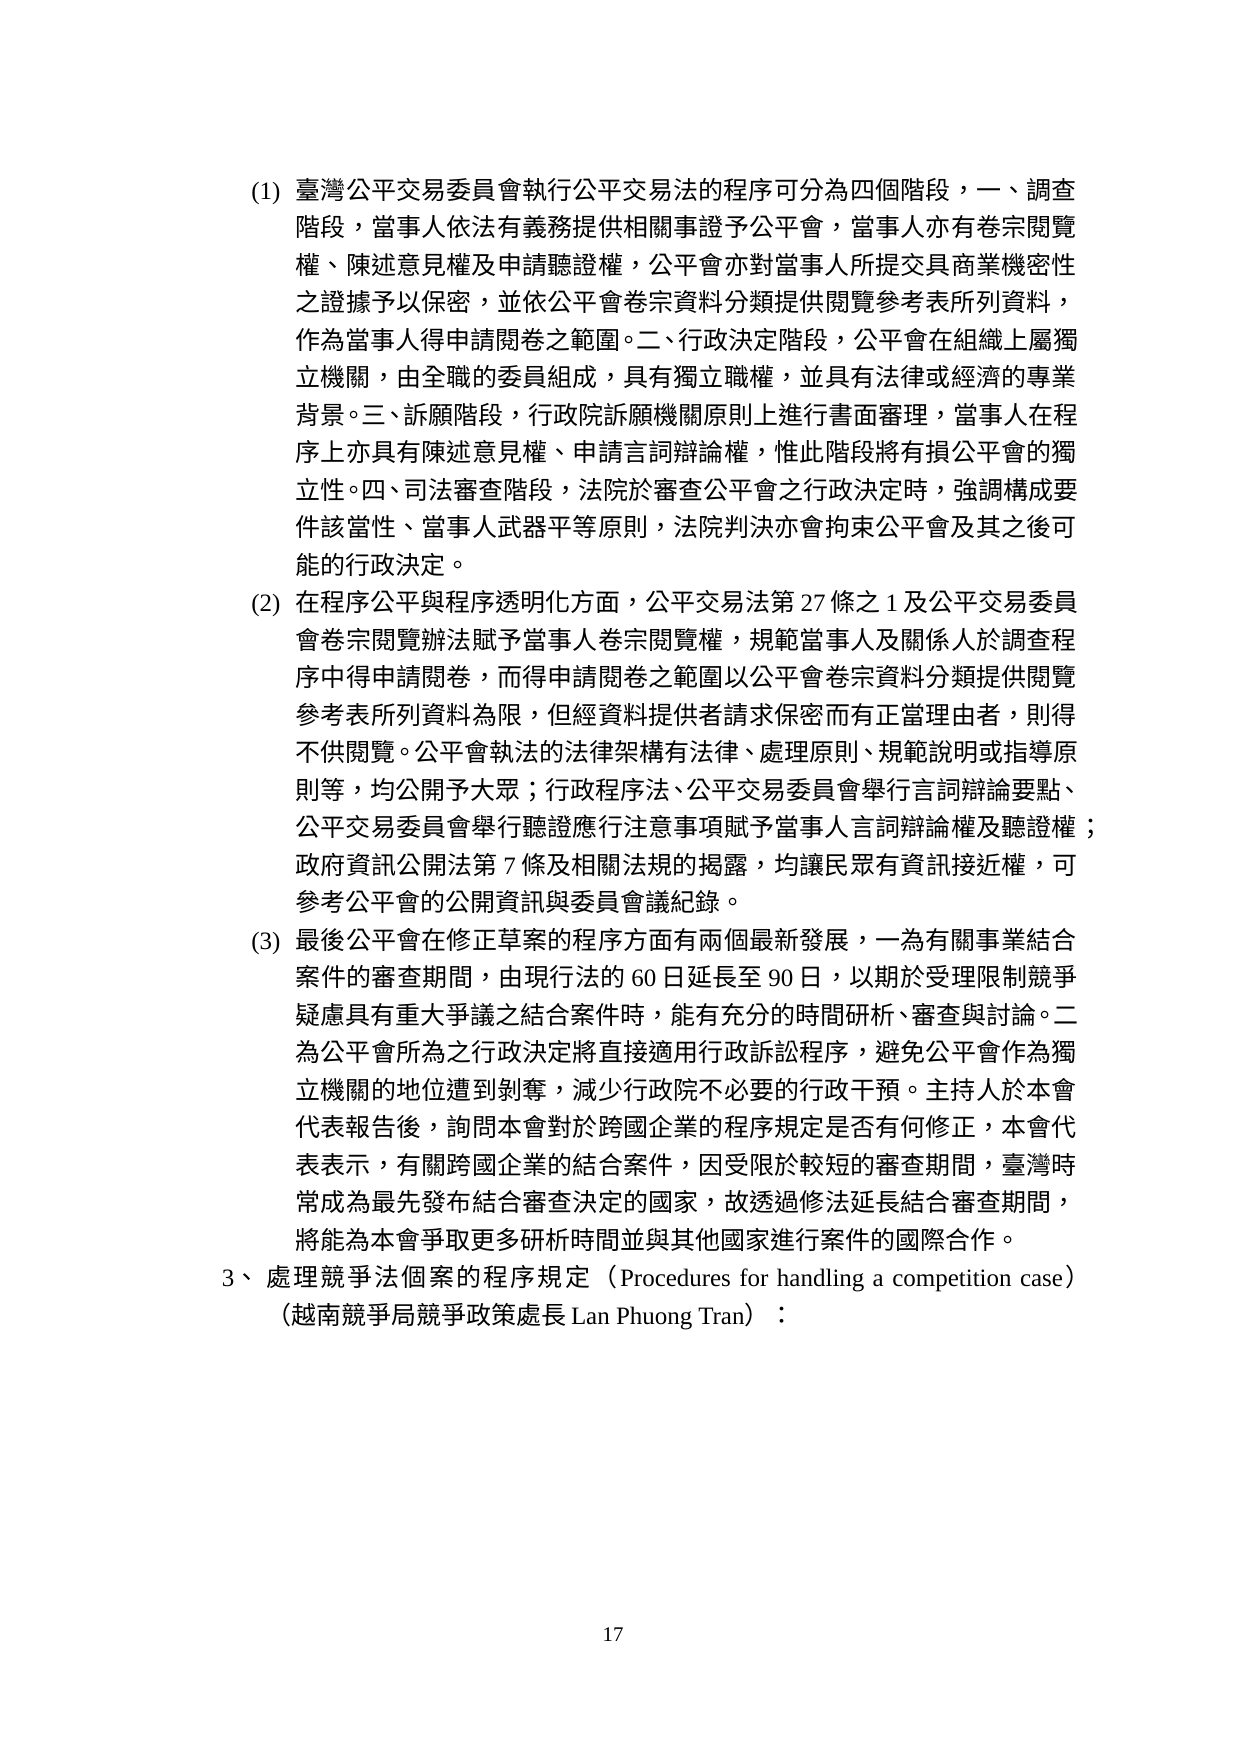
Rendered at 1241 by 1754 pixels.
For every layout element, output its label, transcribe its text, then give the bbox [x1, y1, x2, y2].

subtitle 臺灣公平交易委員會執行公平交易法的程序可分為四個階段，一、調查階段，當事人依法有義務提供相關事證予公平會，當事人亦有卷宗閱覽權、陳述意見權及申請聽證權，公平會亦對當事人所提交具商業機密性之證據予以保密，並依公平會卷宗資料分類提供閱覽參考表所列資料，作為當事人得申請閱卷之範圍。二、行政決定階段，公平會在組織上屬獨立機關，由全職的委員組成，具有獨立職權，並具有法律或經濟的專業背景。三、訴願階段，行政院訴願機關原則上進行書面審理，當事人在程序上亦具有陳述意見權、申請言詞辯論權，惟此階段將有損公平會的獨立性。四、司法審查階段，法院於審查公平會之行政決定時，強調構成要件該當性、當事人武器平等原則，法院判決亦會拘束公平會及其之後可能的行政決定。 [251, 169, 1078, 582]
subtitle 最後公平會在修正草案的程序方面有兩個最新發展，一為有關事業結合案件的審查期間，由現行法的60日延長至90日，以期於受理限制競爭疑慮具有重大爭議之結合案件時，能有充分的時間研析、審查與討論。二為公平會所為之行政決定將直接適用行政訴訟程序，避免公平會作為獨立機關的地位遭到剝奪，減少行政院不必要的行政干預。主持人於本會代表報告後，詢問本會對於跨國企業的程序規定是否有何修正，本會代表表示，有關跨國企業的結合案件，因受限於較短的審查期間，臺灣時常成為最先發布結合審查決定的國家，故透過修法延長結合審查期間，將能為本會爭取更多研析時間並與其他國家進行案件的國際合作。 [251, 919, 1078, 1257]
subtitle 處理競爭法個案的程序規定（Procedures for handling a competition case）（越南競爭局競爭政策處長Lan Phuong Tran）： [222, 1257, 1078, 1332]
subtitle 在程序公平與程序透明化方面，公平交易法第27條之1及公平交易委員會卷宗閱覽辦法賦予當事人卷宗閱覽權，規範當事人及關係人於調查程序中得申請閱卷，而得申請閱卷之範圍以公平會卷宗資料分類提供閱覽參考表所列資料為限，但經資料提供者請求保密而有正當理由者，則得不供閱覽。公平會執法的法律架構有法律、處理原則、規範說明或指導原則等，均公開予大眾；行政程序法、公平交易委員會舉行言詞辯論要點、公平交易委員會舉行聽證應行注意事項賦予當事人言詞辯論權及聽證權；政府資訊公開法第7條及相關法規的揭露，均讓民眾有資訊接近權，可參考公平會的公開資訊與委員會議紀錄。 [251, 582, 1078, 919]
